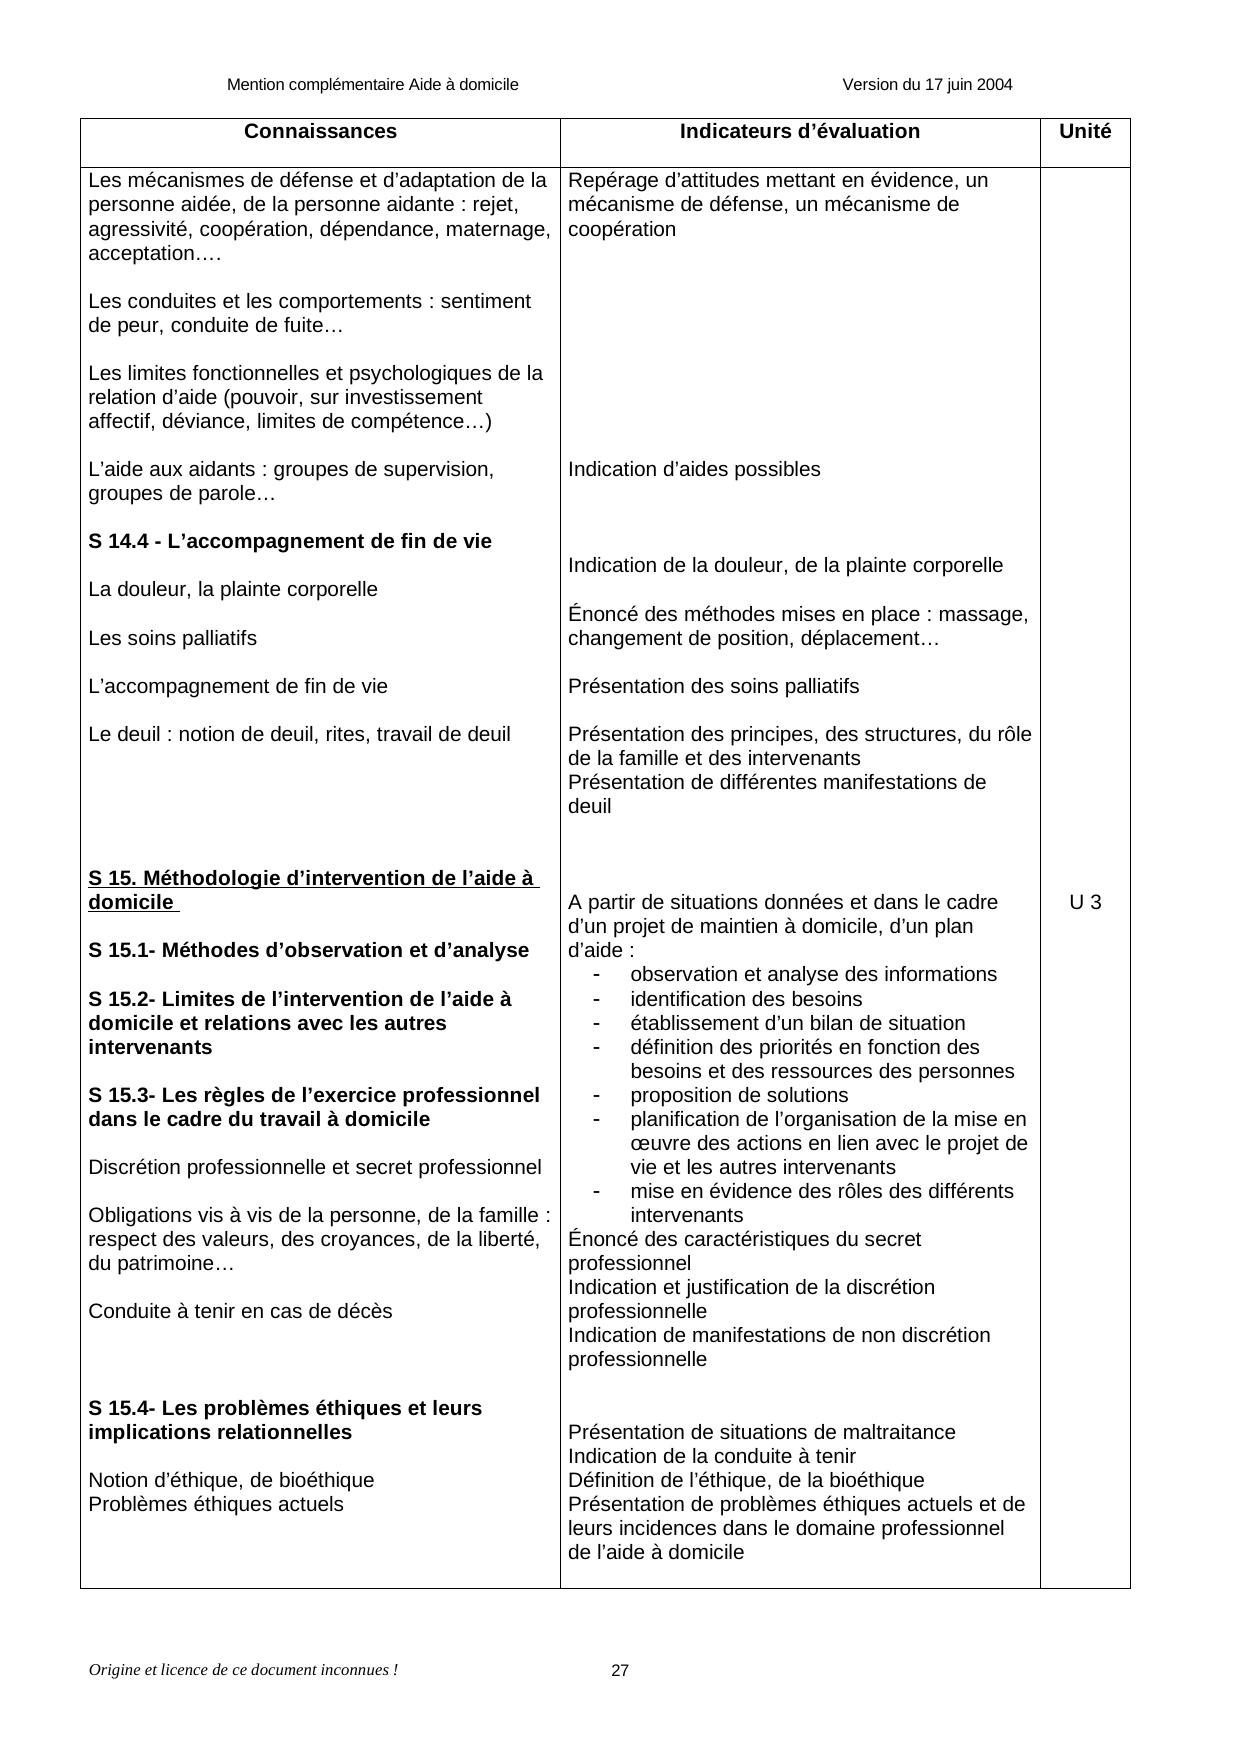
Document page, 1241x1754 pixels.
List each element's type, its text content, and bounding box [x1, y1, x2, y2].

table_cell Les mécanismes de défense et d’adaptation de la personne aidée, de la personne aidante : rejet, agressivité, coopération, dépendance, maternage, acceptation…. Les conduites et les comportements : sentiment de peur, conduite de fuite… Les limites fonctionnelles et psychologiques de la relation d’aide (pouvoir, sur investissement affectif, déviance, limites de compétence…) L’aide aux aidants : groupes de supervision, groupes de parole… [81, 168, 560, 505]
table_header Indicateurs d’évaluation [561, 119, 1040, 167]
table_cell S 15. Méthodologie d’intervention de l’aide à domicile S 15.1- Méthodes d’observation et d’analyse S 15.2- Limites de l’intervention de l’aide à domicile et relations avec les autres intervenants S 15.3- Les règles de l’exercice professionnel dans le cadre du travail à domicile Discrétion professionnelle et secret professionnel Obligations vis à vis de la personne, de la famille : respect des valeurs, des croyances, de la liberté, du patrimoine… Conduite à tenir en cas de décès S 15.4- Les problèmes éthiques et leurs implications relationnelles Notion d’éthique, de bioéthique Problèmes éthiques actuels [81, 842, 560, 1588]
table_cell [1041, 505, 1130, 842]
table_cell Indication de la douleur, de la plainte corporelle Énoncé des méthodes mises en place : massage, changement de position, déplacement… Présentation des soins palliatifs Présentation des principes, des structures, du rôle de la famille et des intervenants Présentation de différentes manifestations de deuil [561, 505, 1040, 842]
table_cell Repérage d’attitudes mettant en évidence, un mécanisme de défense, un mécanisme de coopération Indication d’aides possibles [561, 168, 1040, 505]
table_cell U 3 [1041, 842, 1130, 1588]
table_cell [1041, 168, 1130, 505]
table_header Connaissances [81, 119, 560, 167]
table_cell S 14.4 - L’accompagnement de fin de vie La douleur, la plainte corporelle Les soins palliatifs L’accompagnement de fin de vie Le deuil : notion de deuil, rites, travail de deuil [81, 505, 560, 842]
table_cell A partir de situations données et dans le cadre d’un projet de maintien à domicile, d’un plan d’aide : observation et analyse des informations identification des besoins établissement d’un bilan de situation définition des priorités en fonction des besoins et des ressources des personnes proposition de solutions planification de l’organisation de la mise en œuvre des actions en lien avec le projet de vie et les autres intervenants mise en évidence des rôles des différents intervenants Énoncé des caractéristiques du secret professionnel Indication et justification de la discrétion professionnelle Indication de manifestations de non discrétion professionnelle Présentation de situations de maltraitance Indication de la conduite à tenir Définition de l’éthique, de la bioéthique Présentation de problèmes éthiques actuels et de leurs incidences dans le domaine professionnel de l’aide à domicile [561, 842, 1040, 1588]
table_header Unité [1041, 119, 1130, 167]
